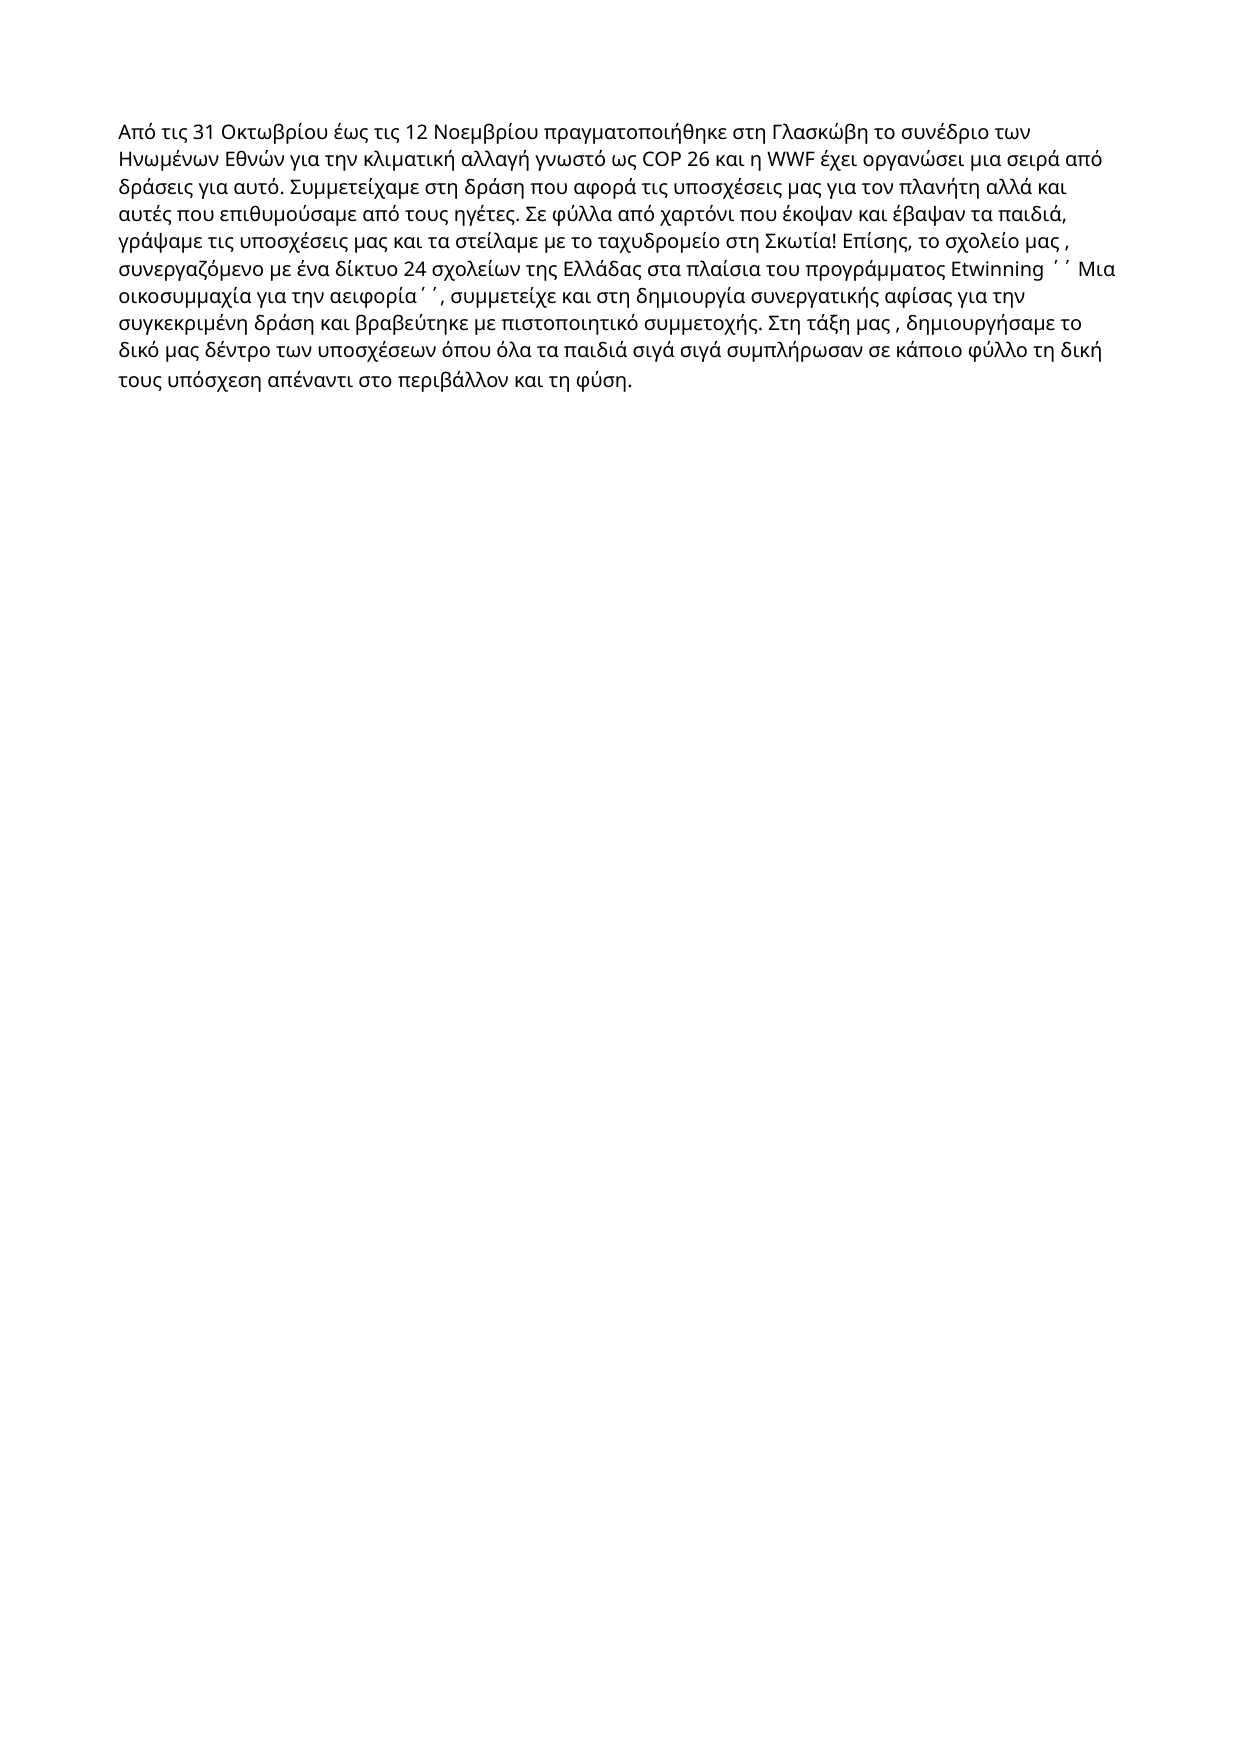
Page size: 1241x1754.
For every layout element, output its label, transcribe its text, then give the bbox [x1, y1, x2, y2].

text Από τις 31 Οκτωβρίου έως τις 12 Νοεμβρίου πραγματοποιήθηκε στη Γλασκώβη το συνέδριο των Ηνωμένων Εθνών για την κλιματική αλλαγή γνωστό ως COP 26 και η WWF έχει οργανώσει μια σειρά από δράσεις για αυτό. Συμμετείχαμε στη δράση που αφορά τις υποσχέσεις μας για τον πλανήτη αλλά και αυτές που επιθυμούσαμε από τους ηγέτες. Σε φύλλα από χαρτόνι που έκοψαν και έβαψαν τα παιδιά, γράψαμε τις υποσχέσεις μας και τα στείλαμε με το ταχυδρομείο στη Σκωτία! Επίσης, το σχολείο μας , συνεργαζόμενο με ένα δίκτυο 24 σχολείων της Ελλάδας στα πλαίσια του προγράμματος Εtwinning ΄΄ Μια οικοσυμμαχία για την αειφορία΄΄, συμμετείχε και στη δημιουργία συνεργατικής αφίσας για την συγκεκριμένη δράση και βραβεύτηκε με πιστοποιητικό συμμετοχής. Στη τάξη μας , δημιουργήσαμε το δικό μας δέντρο των υποσχέσεων όπου όλα τα παιδιά σιγά σιγά συμπλήρωσαν σε κάποιο φύλλο τη δική τους υπόσχεση απέναντι στο περιβάλλον και τη φύση. [118, 118, 1122, 393]
